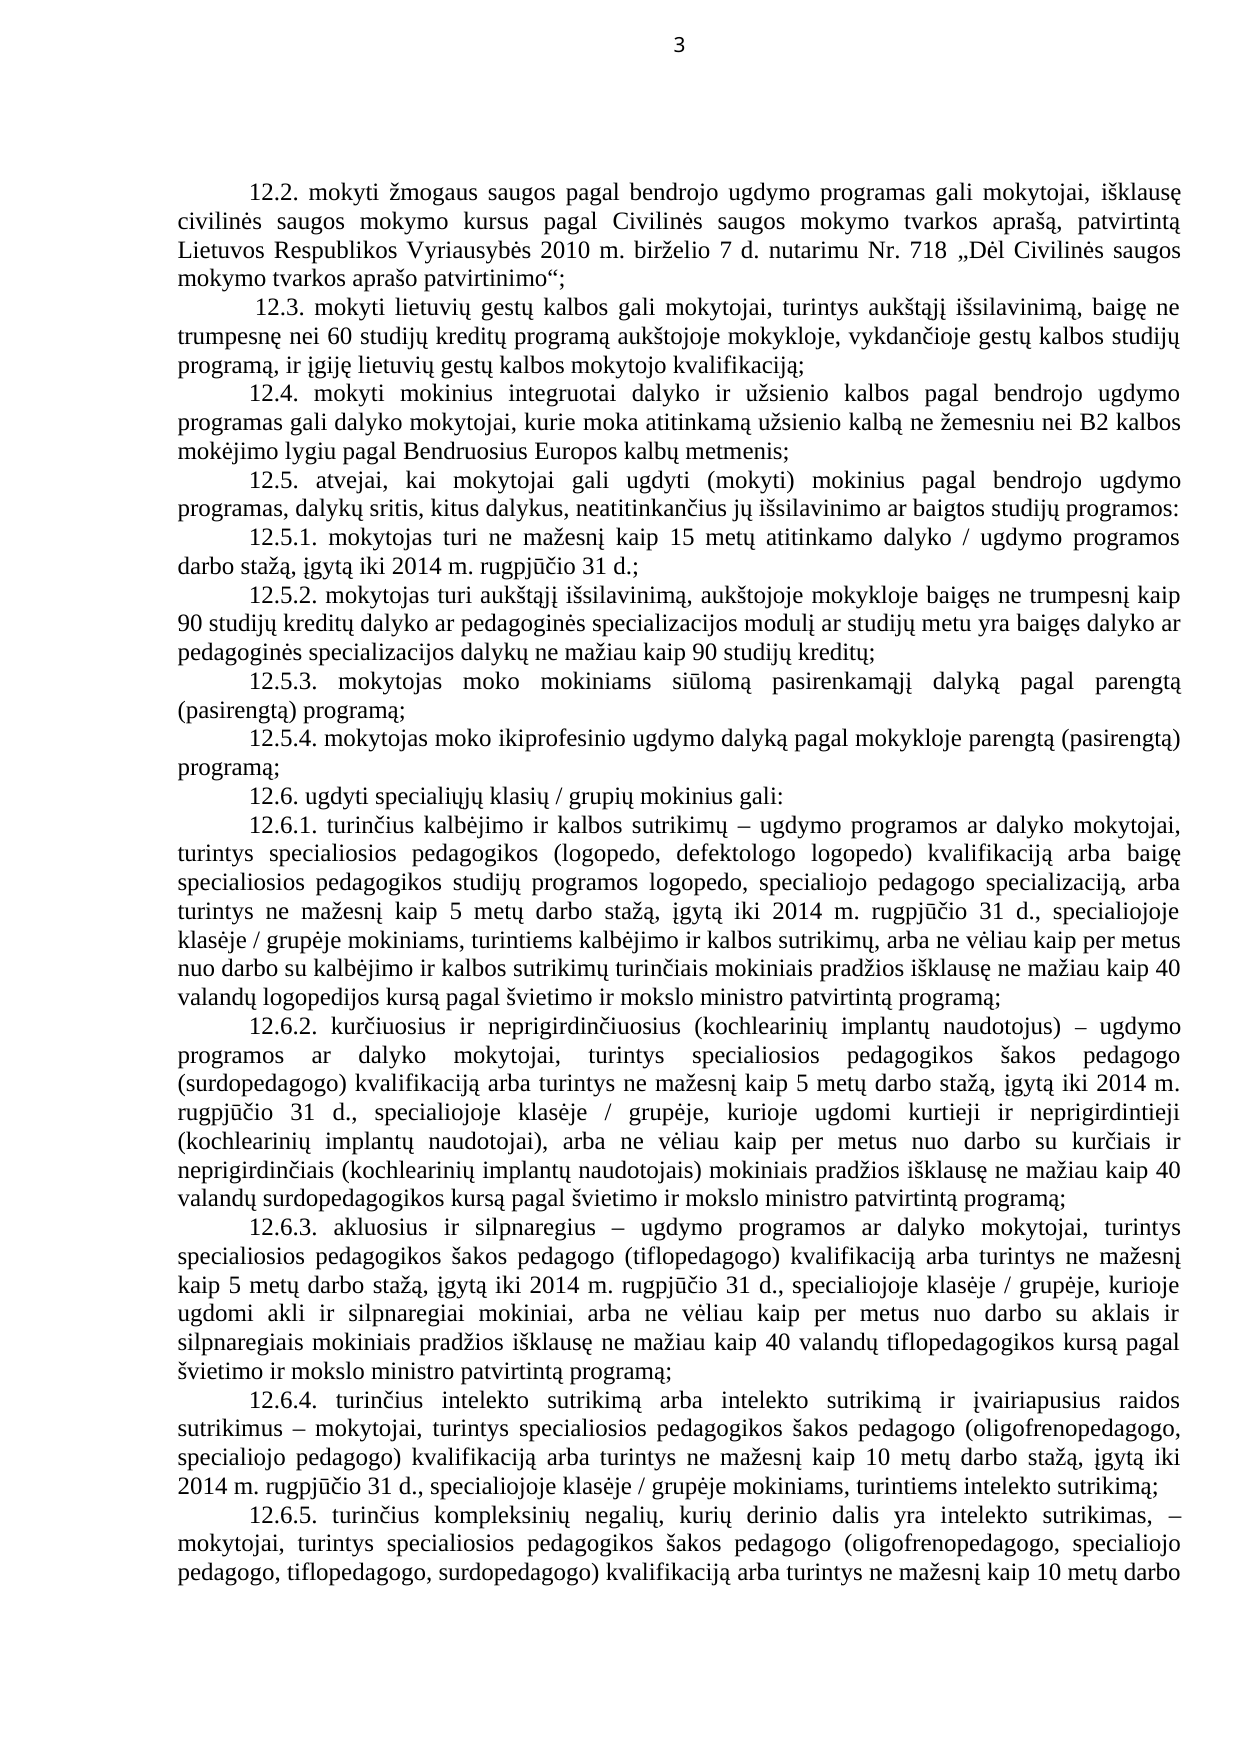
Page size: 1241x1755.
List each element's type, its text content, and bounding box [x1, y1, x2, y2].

text 12.6.2. kurčiuosius ir neprigirdinčiuosius (kochlearinių implantų naudotojus) – ugdymo programos ar dalyko mokytojai, turintys specialiosios pedagogikos šakos pedagogo (surdopedagogo) kvalifikaciją arba turintys ne mažesnį kaip 5 metų darbo stažą, įgytą iki 2014 m. rugpjūčio 31 d., specialiojoje klasėje / grupėje, kurioje ugdomi kurtieji ir neprigirdintieji (kochlearinių implantų naudotojai), arba ne vėliau kaip per metus nuo darbo su kurčiais ir neprigirdinčiais (kochlearinių implantų naudotojais) mokiniais pradžios išklausę ne mažiau kaip 40 valandų surdopedagogikos kursą pagal švietimo ir mokslo ministro patvirtintą programą; [177, 1011, 1181, 1212]
text 12.6.5. turinčius kompleksinių negalių, kurių derinio dalis yra intelekto sutrikimas, – mokytojai, turintys specialiosios pedagogikos šakos pedagogo (oligofrenopedagogo, specialiojo pedagogo, tiflopedagogo, surdopedagogo) kvalifikaciją arba turintys ne mažesnį kaip 10 metų darbo [177, 1500, 1181, 1586]
text 12.3. mokyti lietuvių gestų kalbos gali mokytojai, turintys aukštąjį išsilavinimą, baigę ne trumpesnę nei 60 studijų kreditų programą aukštojoje mokykloje, vykdančioje gestų kalbos studijų programą, ir įgiję lietuvių gestų kalbos mokytojo kvalifikaciją; [177, 292, 1181, 378]
text 12.5.4. mokytojas moko ikiprofesinio ugdymo dalyką pagal mokykloje parengtą (pasirengtą) programą; [177, 723, 1181, 781]
text 12.6.1. turinčius kalbėjimo ir kalbos sutrikimų – ugdymo programos ar dalyko mokytojai, turintys specialiosios pedagogikos (logopedo, defektologo logopedo) kvalifikaciją arba baigę specialiosios pedagogikos studijų programos logopedo, specialiojo pedagogo specializaciją, arba turintys ne mažesnį kaip 5 metų darbo stažą, įgytą iki 2014 m. rugpjūčio 31 d., specialiojoje klasėje / grupėje mokiniams, turintiems kalbėjimo ir kalbos sutrikimų, arba ne vėliau kaip per metus nuo darbo su kalbėjimo ir kalbos sutrikimų turinčiais mokiniais pradžios išklausę ne mažiau kaip 40 valandų logopedijos kursą pagal švietimo ir mokslo ministro patvirtintą programą; [177, 810, 1181, 1011]
text 12.5.1. mokytojas turi ne mažesnį kaip 15 metų atitinkamo dalyko / ugdymo programos darbo stažą, įgytą iki 2014 m. rugpjūčio 31 d.; [177, 522, 1181, 580]
text 12.6.3. akluosius ir silpnaregius – ugdymo programos ar dalyko mokytojai, turintys specialiosios pedagogikos šakos pedagogo (tiflopedagogo) kvalifikaciją arba turintys ne mažesnį kaip 5 metų darbo stažą, įgytą iki 2014 m. rugpjūčio 31 d., specialiojoje klasėje / grupėje, kurioje ugdomi akli ir silpnaregiai mokiniai, arba ne vėliau kaip per metus nuo darbo su aklais ir silpnaregiais mokiniais pradžios išklausę ne mažiau kaip 40 valandų tiflopedagogikos kursą pagal švietimo ir mokslo ministro patvirtintą programą; [177, 1212, 1181, 1385]
text 12.6. ugdyti specialiųjų klasių / grupių mokinius gali: [177, 781, 1181, 810]
text 12.5.2. mokytojas turi aukštąjį išsilavinimą, aukštojoje mokykloje baigęs ne trumpesnį kaip 90 studijų kreditų dalyko ar pedagoginės specializacijos modulį ar studijų metu yra baigęs dalyko ar pedagoginės specializacijos dalykų ne mažiau kaip 90 studijų kreditų; [177, 580, 1181, 666]
text 12.5. atvejai, kai mokytojai gali ugdyti (mokyti) mokinius pagal bendrojo ugdymo programas, dalykų sritis, kitus dalykus, neatitinkančius jų išsilavinimo ar baigtos studijų programos: [177, 465, 1181, 522]
text 12.5.3. mokytojas moko mokiniams siūlomą pasirenkamąjį dalyką pagal parengtą (pasirengtą) programą; [177, 666, 1181, 723]
text 12.4. mokyti mokinius integruotai dalyko ir užsienio kalbos pagal bendrojo ugdymo programas gali dalyko mokytojai, kurie moka atitinkamą užsienio kalbą ne žemesniu nei B2 kalbos mokėjimo lygiu pagal Bendruosius Europos kalbų metmenis; [177, 378, 1181, 465]
text 12.6.4. turinčius intelekto sutrikimą arba intelekto sutrikimą ir įvairiapusius raidos sutrikimus – mokytojai, turintys specialiosios pedagogikos šakos pedagogo (oligofrenopedagogo, specialiojo pedagogo) kvalifikaciją arba turintys ne mažesnį kaip 10 metų darbo stažą, įgytą iki 2014 m. rugpjūčio 31 d., specialiojoje klasėje / grupėje mokiniams, turintiems intelekto sutrikimą; [177, 1385, 1181, 1500]
text 12.2. mokyti žmogaus saugos pagal bendrojo ugdymo programas gali mokytojai, išklausę civilinės saugos mokymo kursus pagal Civilinės saugos mokymo tvarkos aprašą, patvirtintą Lietuvos Respublikos Vyriausybės 2010 m. birželio 7 d. nutarimu Nr. 718 „Dėl Civilinės saugos mokymo tvarkos aprašo patvirtinimo“; [177, 177, 1181, 292]
